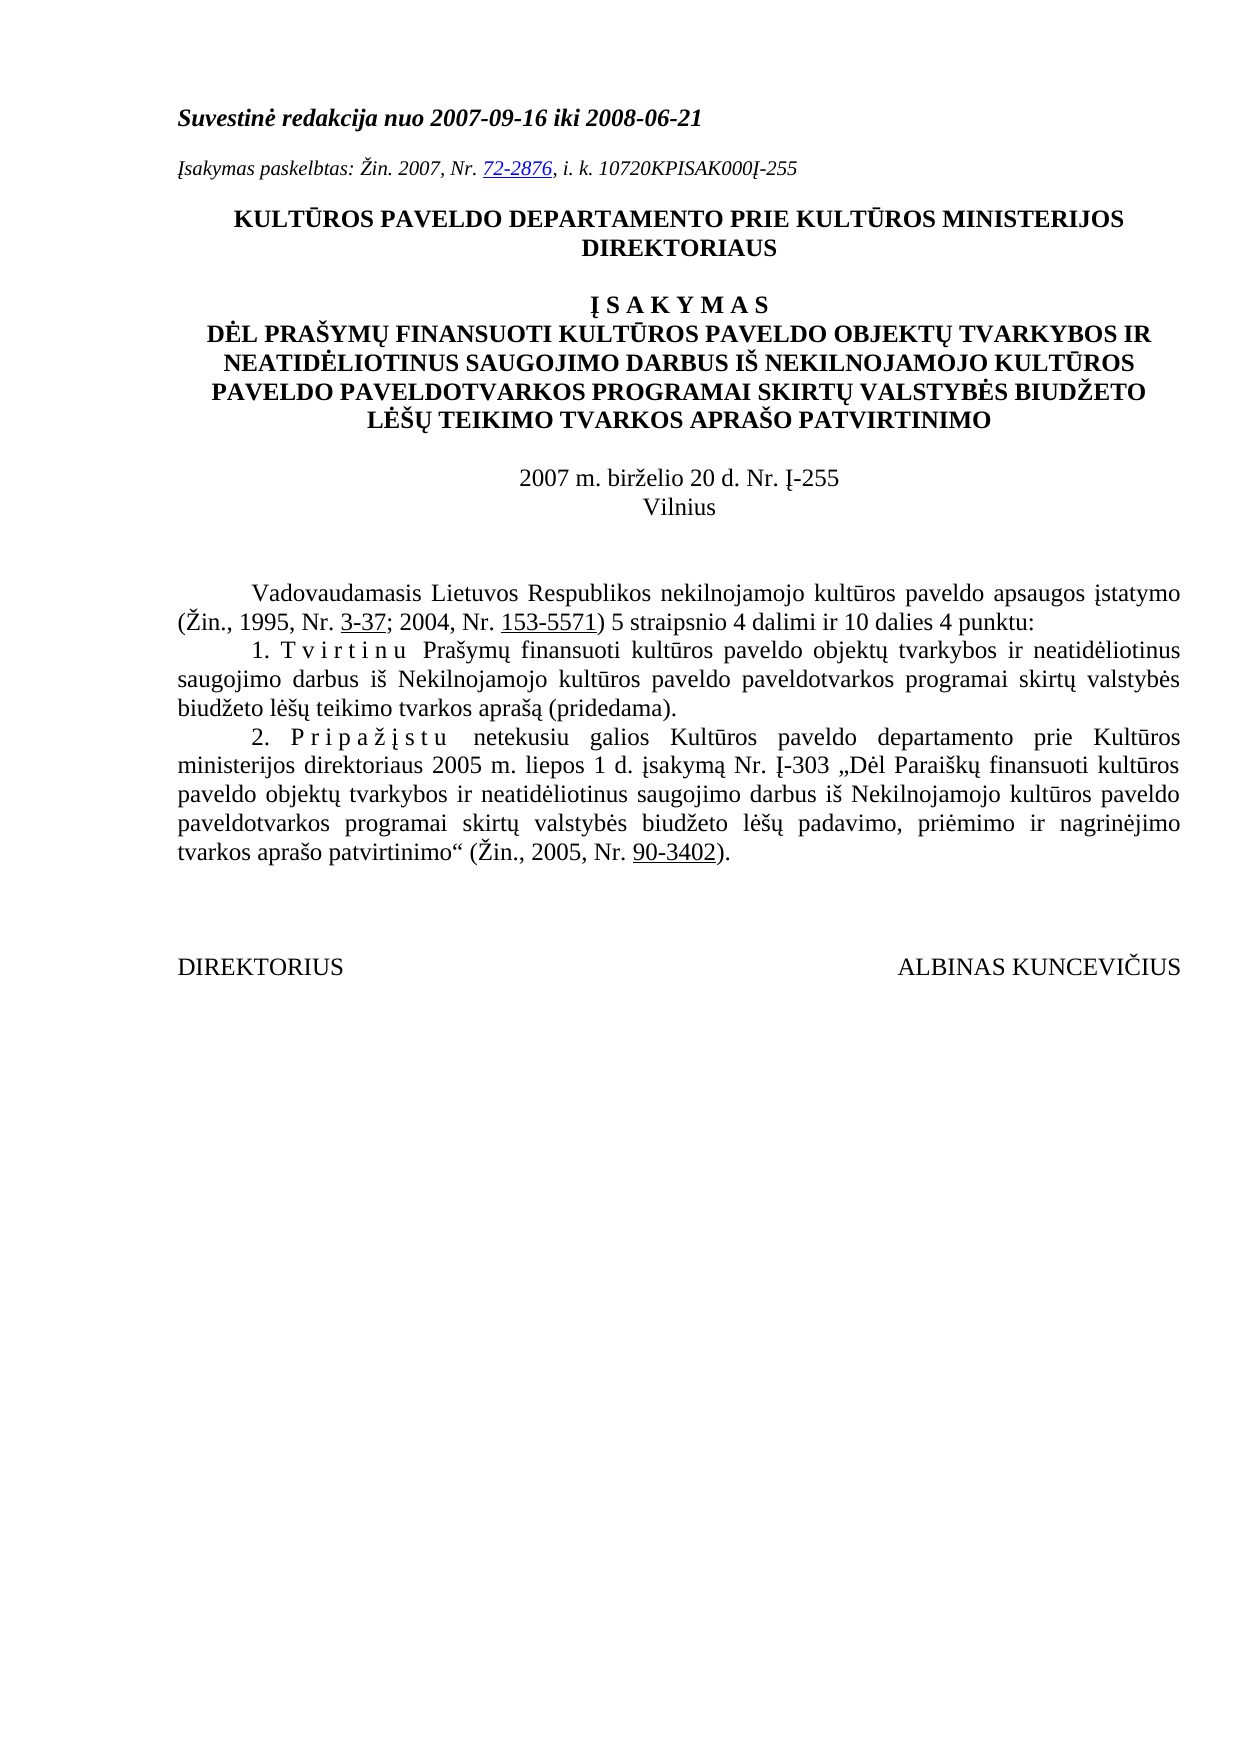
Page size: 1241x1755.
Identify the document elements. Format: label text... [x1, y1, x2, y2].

text Suvestinė redakcija nuo 2007-09-16 iki 2008-06-21 [177, 103, 1181, 132]
text DĖL PRAŠYMŲ FINANSUOTI KULTŪROS PAVELDO OBJEKTŲ TVARKYBOS IR NEATIDĖLIOTINUS SAUGOJIMO DARBUS IŠ NEKILNOJAMOJO KULTŪROS PAVELDO PAVELDOTVARKOS PROGRAMAI SKIRTŲ VALSTYBĖS BIUDŽETO LĖŠŲ TEIKIMO TVARKOS APRAŠO PATVIRTINIMO [177, 319, 1181, 434]
text Vilnius [177, 492, 1181, 521]
text DIREKTORIUS ALBINAS KUNCEVIČIUS [177, 952, 1181, 981]
text 2. Pripažįstu netekusiu galios Kultūros paveldo departamento prie Kultūros ministerijos direktoriaus 2005 m. liepos 1 d. įsakymą Nr. Į-303 „Dėl Paraiškų finansuoti kultūros paveldo objektų tvarkybos ir neatidėliotinus saugojimo darbus iš Nekilnojamojo kultūros paveldo paveldotvarkos programai skirtų valstybės biudžeto lėšų padavimo, priėmimo ir nagrinėjimo tvarkos aprašo patvirtinimo“ (Žin., 2005, Nr. 90-3402). [177, 722, 1181, 866]
text 2007 m. birželio 20 d. Nr. Į-255 [177, 463, 1181, 492]
text Vadovaudamasis Lietuvos Respublikos nekilnojamojo kultūros paveldo apsaugos įstatymo (Žin., 1995, Nr. 3-37; 2004, Nr. 153-5571) 5 straipsnio 4 dalimi ir 10 dalies 4 punktu: [177, 578, 1181, 636]
text Įsakymas paskelbtas: Žin. 2007, Nr. 72-2876, i. k. 10720KPISAK000Į-255 [177, 156, 1181, 180]
text KULTŪROS PAVELDO DEPARTAMENTO PRIE KULTŪROS MINISTERIJOS DIREKTORIAUS [177, 204, 1181, 262]
text 1. Tvirtinu Prašymų finansuoti kultūros paveldo objektų tvarkybos ir neatidėliotinus saugojimo darbus iš Nekilnojamojo kultūros paveldo paveldotvarkos programai skirtų valstybės biudžeto lėšų teikimo tvarkos aprašą (pridedama). [177, 636, 1181, 722]
text Į S A K Y M A S [177, 291, 1181, 319]
